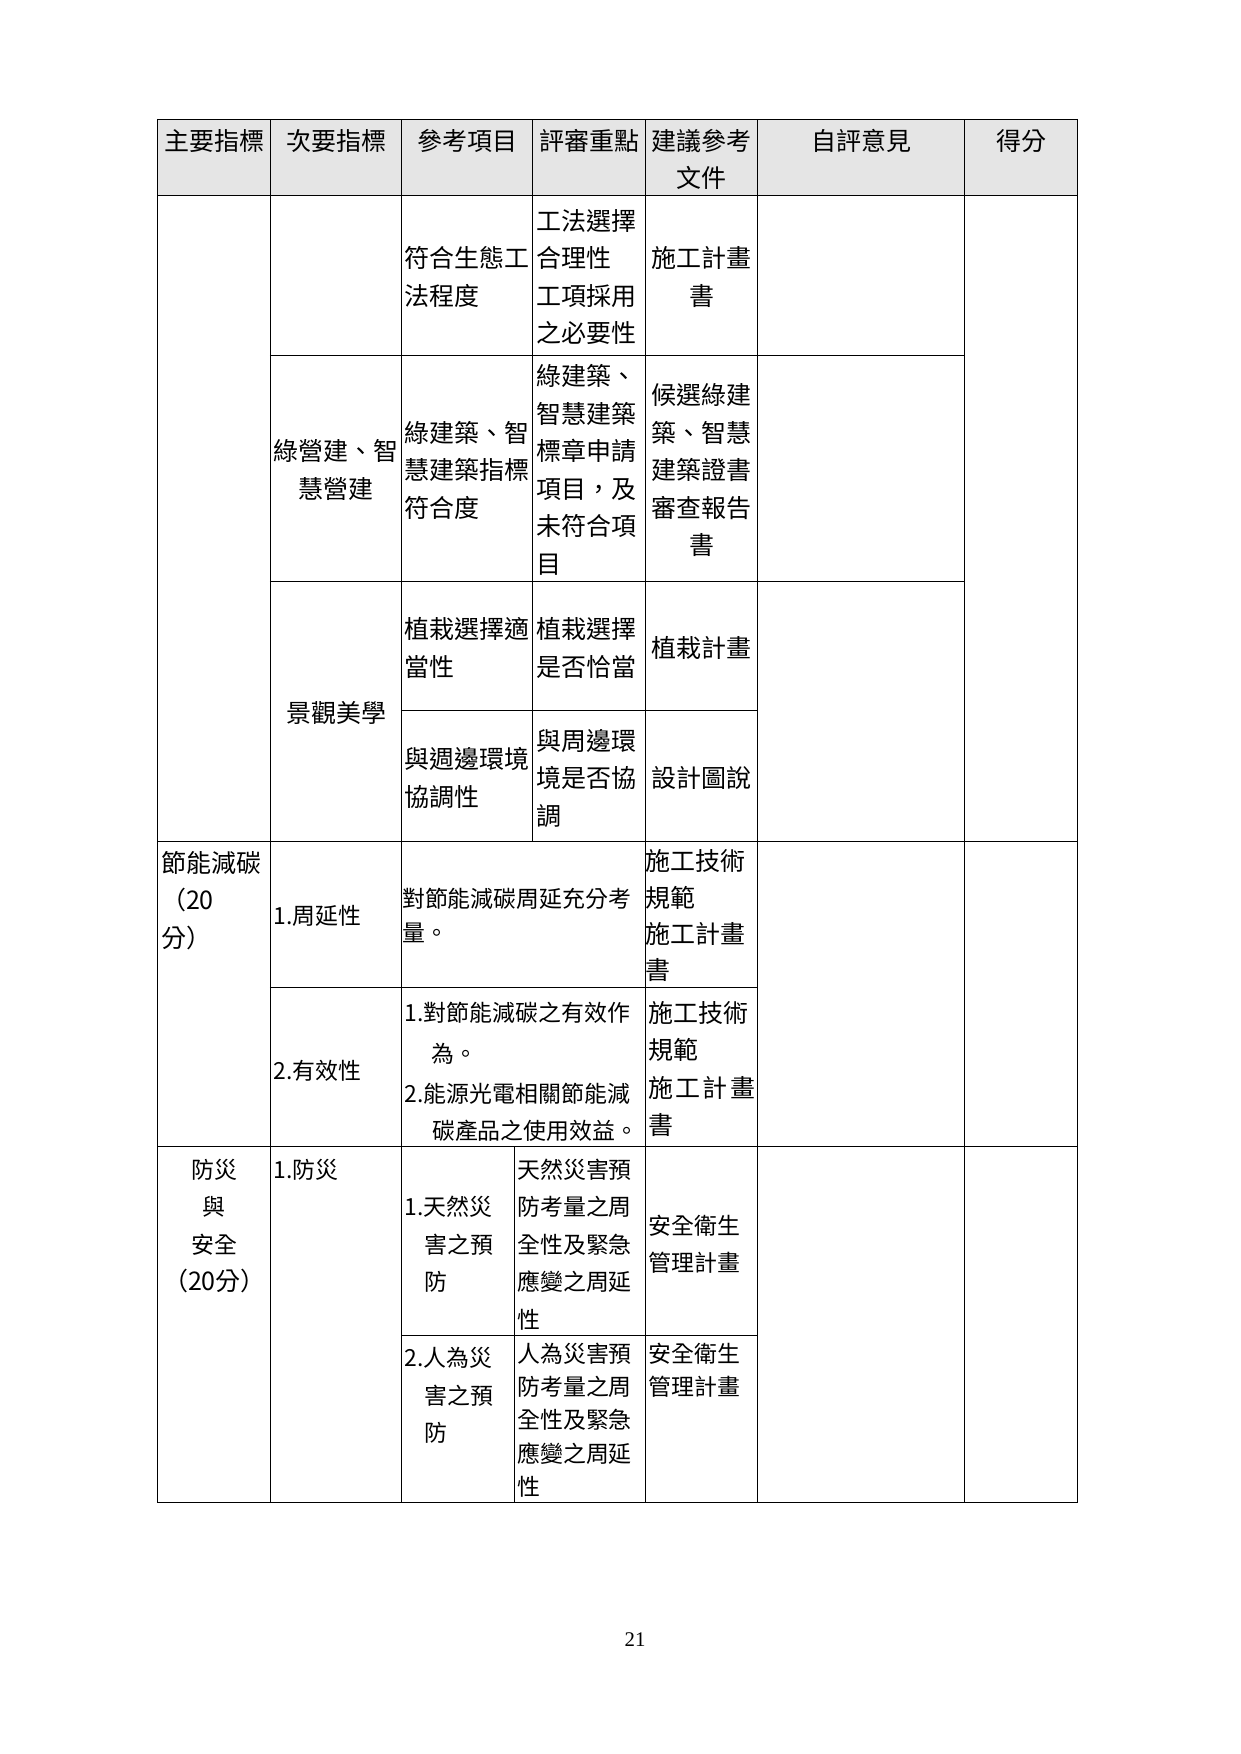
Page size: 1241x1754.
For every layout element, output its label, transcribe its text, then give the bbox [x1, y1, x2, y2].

table_cell 候選綠建築、智慧建築證書審查報告書 [646, 356, 757, 581]
table_cell [158, 196, 270, 841]
table_cell 景觀美學 [271, 582, 401, 841]
table_cell 1.對節能減碳之有效作為。 2.能源光電相關節能減碳產品之使用效益。 [402, 988, 645, 1146]
table_cell 植栽選擇是否恰當 [533, 582, 645, 710]
table_cell 天然災害預防考量之周全性及緊急應變之周延性 [515, 1147, 645, 1335]
table_header 建議參考文件 [646, 120, 757, 195]
table_cell [758, 842, 964, 1146]
table_cell 與周邊環境是否協調 [533, 711, 645, 841]
table_cell 對節能減碳周延充分考量。 [402, 842, 645, 987]
table_header 參考項目 [402, 120, 532, 195]
table_cell 綠建築、智慧建築標章申請項目，及未符合項目 [533, 356, 645, 581]
table_cell [758, 356, 964, 581]
table_cell 1.周延性 [271, 842, 401, 987]
table_cell 人為災害預防考量之周全性及緊急應變之周延性 [515, 1336, 645, 1502]
table_cell 植栽計畫 [646, 582, 757, 710]
table_cell [965, 1147, 1077, 1502]
table_cell 施工技術規範 施工計畫書 [646, 842, 757, 987]
table_header 主要指標 [158, 120, 270, 195]
table_cell 防災 與 安全 （20分） [158, 1147, 270, 1502]
table_header 評審重點 [533, 120, 645, 195]
table_cell [758, 1147, 964, 1502]
table_header 次要指標 [271, 120, 401, 195]
table_cell 與週邊環境協調性 [402, 711, 532, 841]
table_cell 植栽選擇適當性 [402, 582, 532, 710]
table_cell 設計圖說 [646, 711, 757, 841]
table_cell 施工計畫書 [646, 196, 757, 354]
table_cell 安全衛生管理計畫 [646, 1147, 757, 1335]
table_cell [271, 196, 401, 354]
table_header 自評意見 [758, 120, 964, 195]
table_cell 施工技術規範 施工計畫書 [646, 988, 757, 1146]
table_cell [758, 196, 964, 354]
table_cell 綠營建、智慧營建 [271, 356, 401, 581]
table_cell 工法選擇合理性 工項採用之必要性 [533, 196, 645, 354]
table_cell [965, 196, 1077, 841]
table_cell [965, 842, 1077, 1146]
table_cell [758, 582, 964, 841]
table_cell 節能減碳（20分） [158, 842, 270, 1146]
table_cell 2.有效性 [271, 988, 401, 1146]
table_cell 1.防災 [271, 1147, 401, 1502]
table_cell 符合生態工法程度 [402, 196, 532, 354]
table_cell 2.人為災害之預防 [402, 1336, 514, 1502]
table_header 得分 [965, 120, 1077, 195]
table_cell 1.天然災害之預防 [402, 1147, 514, 1335]
table_cell 安全衛生管理計畫 [646, 1336, 757, 1502]
table_cell 綠建築、智慧建築指標符合度 [402, 356, 532, 581]
